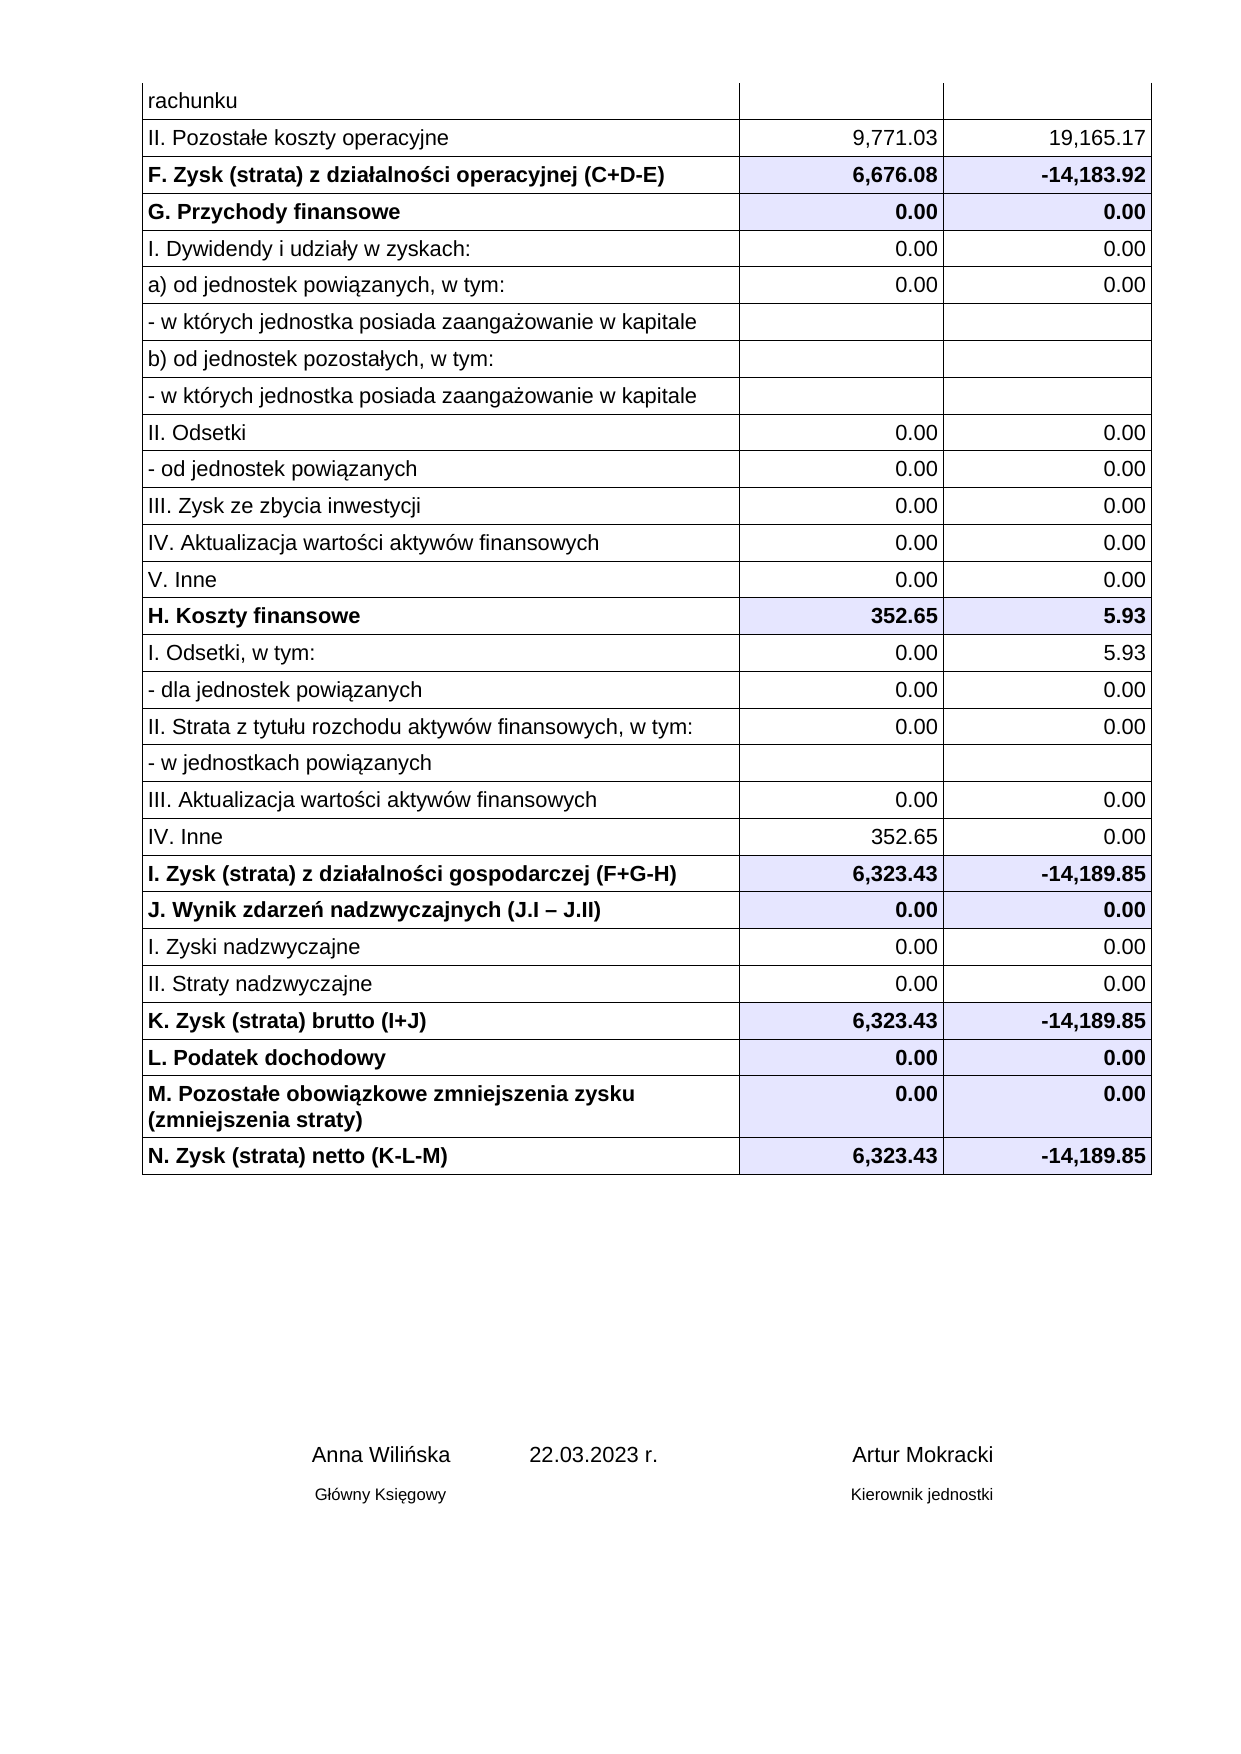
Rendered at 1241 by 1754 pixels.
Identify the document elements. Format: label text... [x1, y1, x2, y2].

table_cell I. Zysk (strata) z działalności gospodarczej (F+G-H) [143, 856, 739, 891]
table_cell 0,00 [944, 83, 1151, 119]
table_cell -14 189,85 [944, 1003, 1151, 1039]
table_cell rachunku [143, 83, 739, 119]
table_cell I. Odsetki, w tym: [143, 635, 739, 671]
table_cell 0,00 [740, 525, 943, 561]
table_cell L. Podatek dochodowy [143, 1040, 739, 1075]
table_cell 0,00 [740, 1040, 943, 1075]
table_cell 0,00 [944, 194, 1151, 230]
table_cell - w których jednostka posiada zaangażowanie w kapitale [143, 378, 739, 414]
table_cell II. Pozostałe koszty operacyjne [143, 120, 739, 156]
table_cell 19 165,17 [944, 120, 1151, 156]
table_cell 352,65 [740, 819, 943, 855]
table_cell b) od jednostek pozostałych, w tym: [143, 341, 739, 377]
table_cell 0,00 [944, 415, 1151, 450]
table_cell 5,93 [944, 635, 1151, 671]
table_cell J. Wynik zdarzeń nadzwyczajnych (J.I – J.II) [143, 892, 739, 928]
table_cell II. Straty nadzwyczajne [143, 966, 739, 1002]
table_cell II. Strata z tytułu rozchodu aktywów finansowych, w tym: [143, 709, 739, 744]
table_cell III. Aktualizacja wartości aktywów finansowych [143, 782, 739, 818]
table_cell 6 323,43 [740, 1003, 943, 1039]
table_cell III. Zysk ze zbycia inwestycji [143, 488, 739, 524]
table_cell [944, 304, 1151, 340]
table_cell 0,00 [740, 929, 943, 965]
table_cell 0,00 [740, 267, 943, 303]
table_cell 0,00 [944, 892, 1151, 928]
table_cell 0,00 [740, 415, 943, 450]
table_cell 6 676,08 [740, 157, 943, 193]
table_cell 0,00 [944, 782, 1151, 818]
table_cell G. Przychody finansowe [143, 194, 739, 230]
table_cell -14 189,85 [944, 856, 1151, 891]
table_cell 0,00 [740, 488, 943, 524]
table_cell 352,65 [740, 598, 943, 634]
table_cell -14 189,85 [944, 1138, 1151, 1174]
table_cell 0,00 [740, 635, 943, 671]
table_cell 0,00 [740, 83, 943, 119]
table_cell 0,00 [944, 672, 1151, 708]
table_cell - w których jednostka posiada zaangażowanie w kapitale [143, 304, 739, 340]
table_cell [740, 341, 943, 377]
table_cell 0,00 [740, 231, 943, 266]
table_cell 0,00 [740, 709, 943, 744]
table_cell IV. Aktualizacja wartości aktywów finansowych [143, 525, 739, 561]
table_cell - dla jednostek powiązanych [143, 672, 739, 708]
table_cell H. Koszty finansowe [143, 598, 739, 634]
table_cell 0,00 [740, 562, 943, 597]
table_cell [944, 341, 1151, 377]
table_cell 0,00 [944, 929, 1151, 965]
table_cell 9 771,03 [740, 120, 943, 156]
table_cell IV. Inne [143, 819, 739, 855]
table_cell [740, 304, 943, 340]
table_cell 0,00 [740, 782, 943, 818]
table_cell a) od jednostek powiązanych, w tym: [143, 267, 739, 303]
table_cell N. Zysk (strata) netto (K-L-M) [143, 1138, 739, 1174]
table_cell 0,00 [944, 525, 1151, 561]
table_cell [944, 745, 1151, 781]
table_cell 0,00 [944, 819, 1151, 855]
table_cell [740, 378, 943, 414]
table_cell 0,00 [944, 231, 1151, 266]
table_cell - w jednostkach powiązanych [143, 745, 739, 781]
table_cell I. Zyski nadzwyczajne [143, 929, 739, 965]
table_cell - od jednostek powiązanych [143, 451, 739, 487]
table_cell 0,00 [740, 194, 943, 230]
table_cell F. Zysk (strata) z działalności operacyjnej (C+D-E) [143, 157, 739, 193]
table_cell 0,00 [944, 1076, 1151, 1137]
table_cell 5,93 [944, 598, 1151, 634]
table_cell 0,00 [740, 892, 943, 928]
table_cell 6 323,43 [740, 1138, 943, 1174]
table_cell 0,00 [944, 562, 1151, 597]
table_cell 0,00 [944, 709, 1151, 744]
table_cell [944, 378, 1151, 414]
table_cell 0,00 [740, 451, 943, 487]
table_cell K. Zysk (strata) brutto (I+J) [143, 1003, 739, 1039]
table_cell 0,00 [944, 1040, 1151, 1075]
table_cell -14 183,92 [944, 157, 1151, 193]
table_cell M. Pozostałe obowiązkowe zmniejszenia zysku (zmniejszenia straty) [143, 1076, 739, 1137]
table_cell [740, 745, 943, 781]
table_cell 6 323,43 [740, 856, 943, 891]
table_cell I. Dywidendy i udziały w zyskach: [143, 231, 739, 266]
text Anna Wilińska 22.03.2023 r. Artur Mokracki [142, 1442, 1152, 1467]
table_cell 0,00 [740, 1076, 943, 1137]
table_cell 0,00 [944, 488, 1151, 524]
text Główny Księgowy Kierownik jednostki [142, 1480, 1152, 1505]
table_cell 0,00 [740, 966, 943, 1002]
table_cell V. Inne [143, 562, 739, 597]
table_cell 0,00 [740, 672, 943, 708]
table_cell 0,00 [944, 267, 1151, 303]
table_cell 0,00 [944, 451, 1151, 487]
table_cell 0,00 [944, 966, 1151, 1002]
table_cell II. Odsetki [143, 415, 739, 450]
